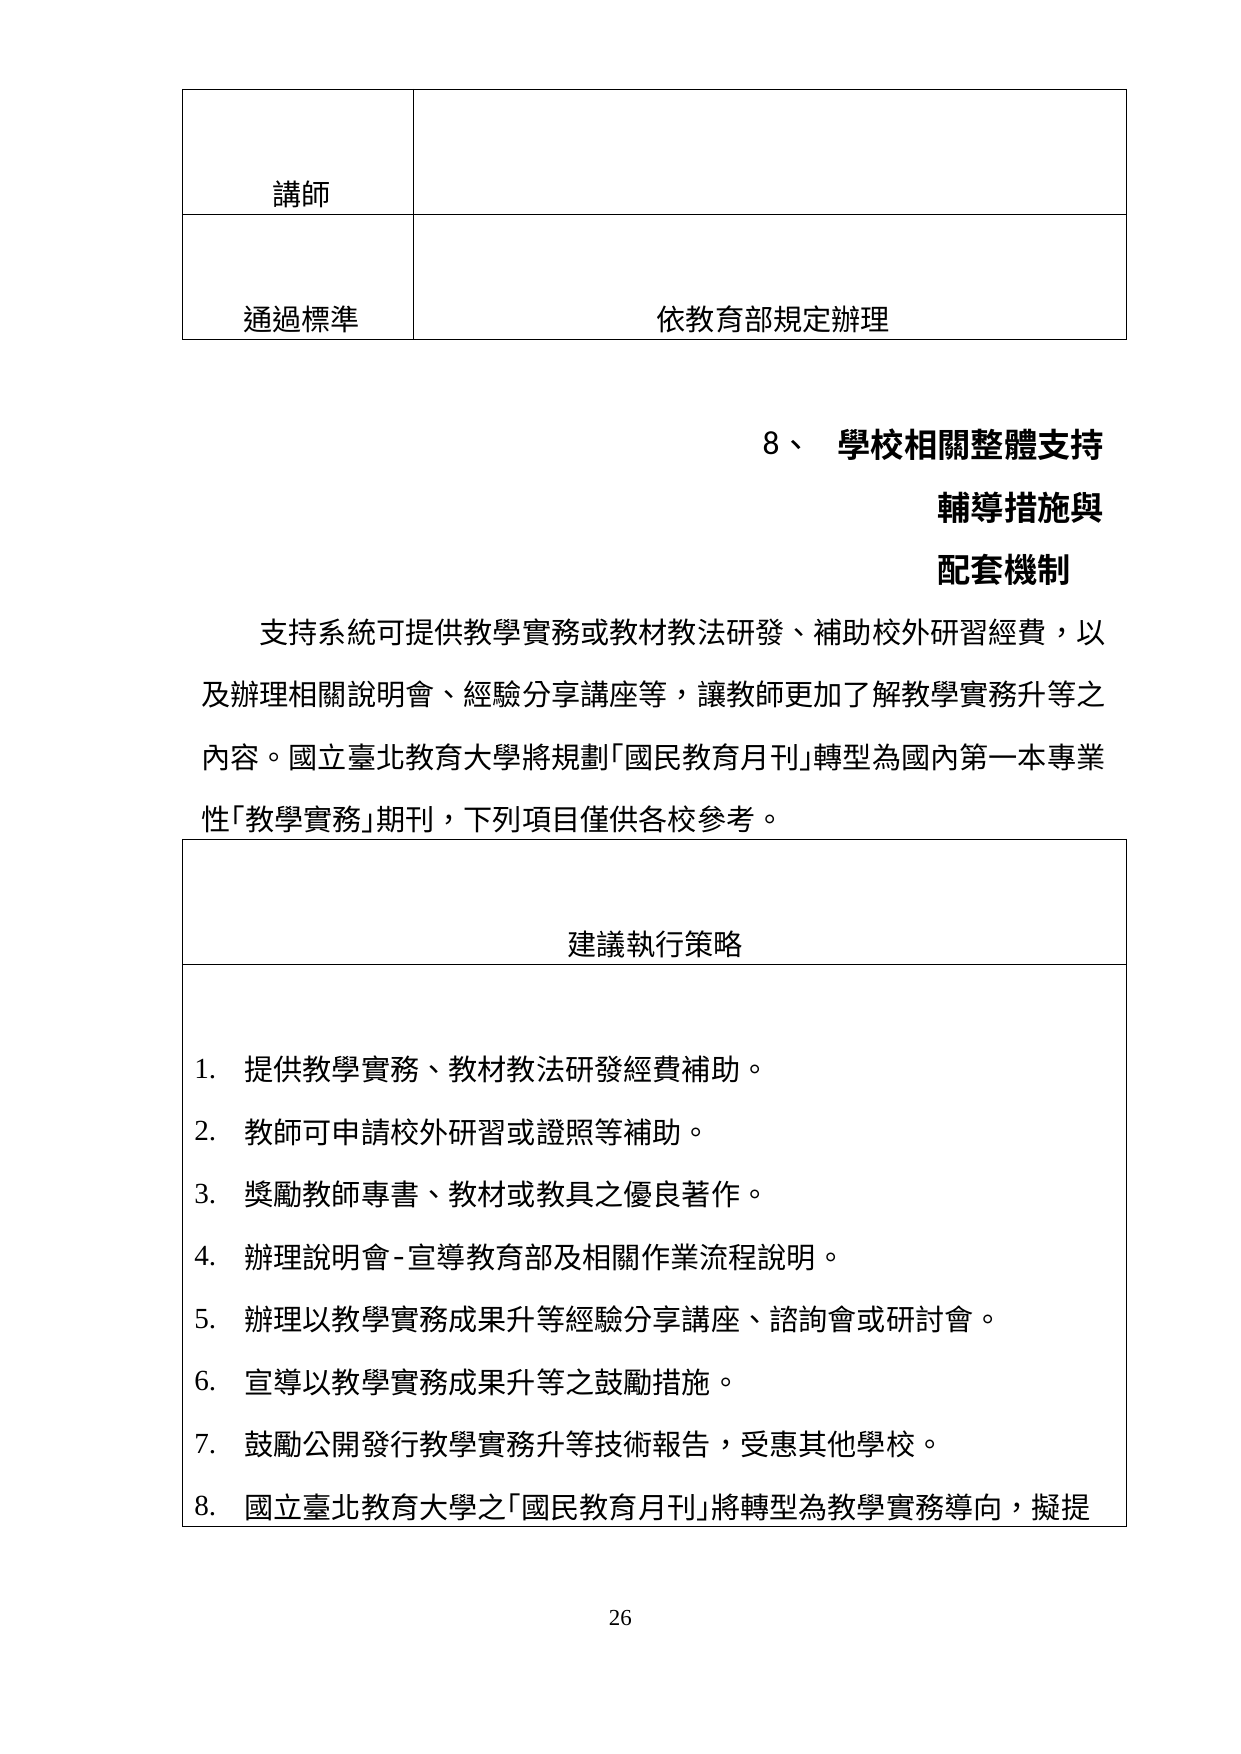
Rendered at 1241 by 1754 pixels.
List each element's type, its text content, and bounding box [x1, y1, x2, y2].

text 支持系統可提供教學實務或教材教法研發、補助校外研習經費，以及辦理相關說明會、經驗分享講座等，讓教師更加了解教學實務升等之內容。國立臺北教育大學將規劃｢國民教育月刊｣轉型為國內第一本專業性｢教學實務｣期刊，下列項目僅供各校參考。 [201, 589, 1128, 839]
table_cell 提供教學實務、教材教法研發經費補助。 教師可申請校外研習或證照等補助。 獎勵教師專書、教材或教具之優良著作。 辦理說明會-宣導教育部及相關作業流程說明。 辦理以教學實務成果升等經驗分享講座、諮詢會或研討會。 宣導以教學實務成果升等之鼓勵措施。 鼓勵公開發行教學實務升等技術報告，受惠其他學校。 國立臺北教育大學之｢國民教育月刊｣將轉型為教學實務導向，擬提供教師教學實務升等技術報告發表之平臺，轉型為國內第一本專業性｢教學實務｣期刊。 [183, 965, 1126, 1526]
list 學校相關整體支持輔導措施與配套機制 [762, 401, 1128, 589]
table_cell 依教育部規定辦理 [414, 215, 1126, 339]
table_cell 講師 [183, 90, 413, 214]
table_cell 通過標準 [183, 215, 413, 339]
table_header 建議執行策略 [183, 840, 1126, 964]
table_cell [414, 90, 1126, 214]
